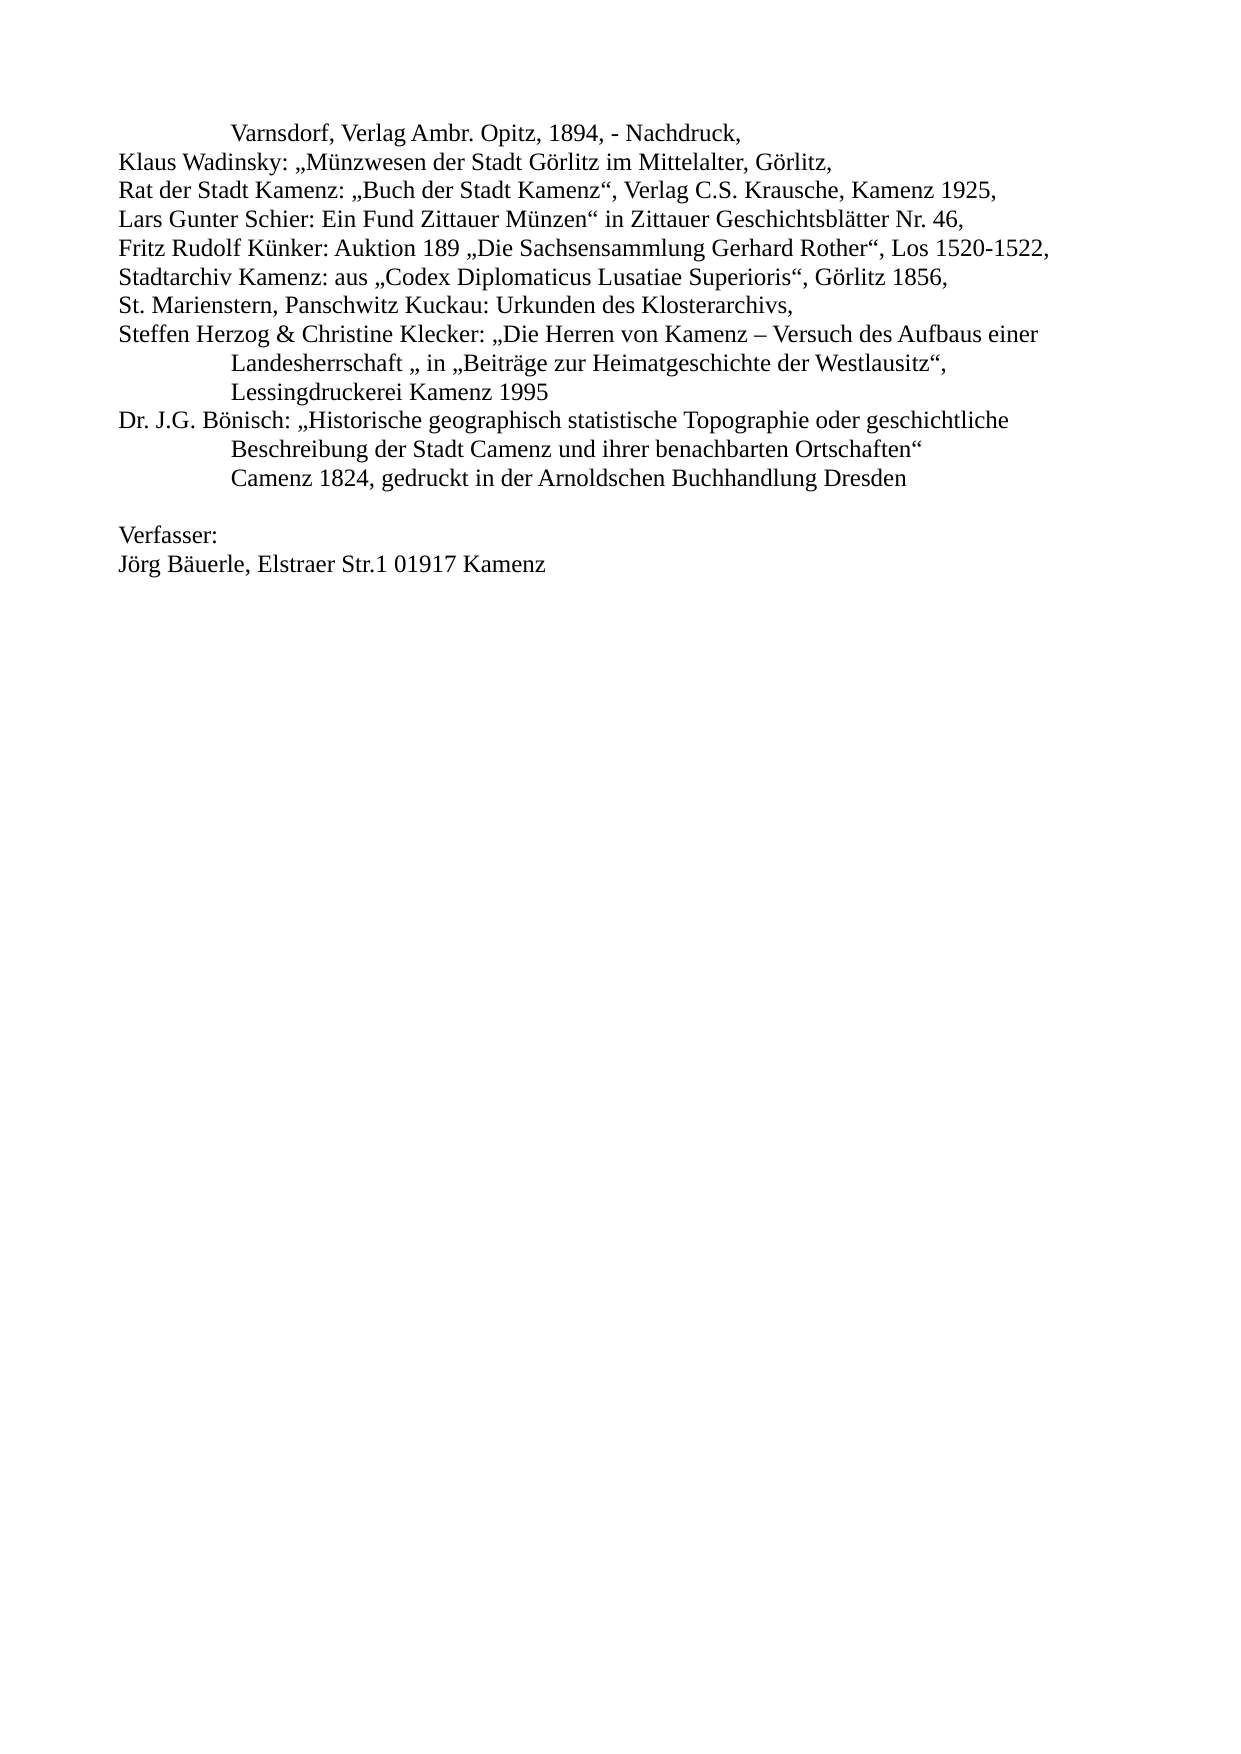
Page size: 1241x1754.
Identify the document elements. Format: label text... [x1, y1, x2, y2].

text Beschreibung der Stadt Camenz und ihrer benachbarten Ortschaften“ [118, 434, 1122, 463]
text St. Marienstern, Panschwitz Kuckau: Urkunden des Klosterarchivs, [118, 291, 1122, 319]
text Stadtarchiv Kamenz: aus „Codex Diplomaticus Lusatiae Superioris“, Görlitz 1856, [118, 262, 1122, 291]
text Jörg Bäuerle, Elstraer Str.1 01917 Kamenz [118, 549, 1122, 578]
text Varnsdorf, Verlag Ambr. Opitz, 1894, - Nachdruck, [118, 118, 1122, 147]
text Rat der Stadt Kamenz: „Buch der Stadt Kamenz“, Verlag C.S. Krausche, Kamenz 1925, [118, 176, 1122, 204]
text Dr. J.G. Bönisch: „Historische geographisch statistische Topographie oder geschichtliche [118, 406, 1122, 434]
text Steffen Herzog & Christine Klecker: „Die Herren von Kamenz – Versuch des Aufbaus einer [118, 319, 1122, 348]
text Lessingdruckerei Kamenz 1995 [118, 377, 1122, 406]
text Verfasser: [118, 521, 1122, 549]
text Landesherrschaft „ in „Beiträge zur Heimatgeschichte der Westlausitz“, [118, 348, 1122, 377]
text Klaus Wadinsky: „Münzwesen der Stadt Görlitz im Mittelalter, Görlitz, [118, 147, 1122, 176]
text Camenz 1824, gedruckt in der Arnoldschen Buchhandlung Dresden [118, 463, 1122, 492]
text Lars Gunter Schier: Ein Fund Zittauer Münzen“ in Zittauer Geschichtsblätter Nr. 46, [118, 204, 1122, 233]
text Fritz Rudolf Künker: Auktion 189 „Die Sachsensammlung Gerhard Rother“, Los 1520-1522, [118, 233, 1122, 262]
